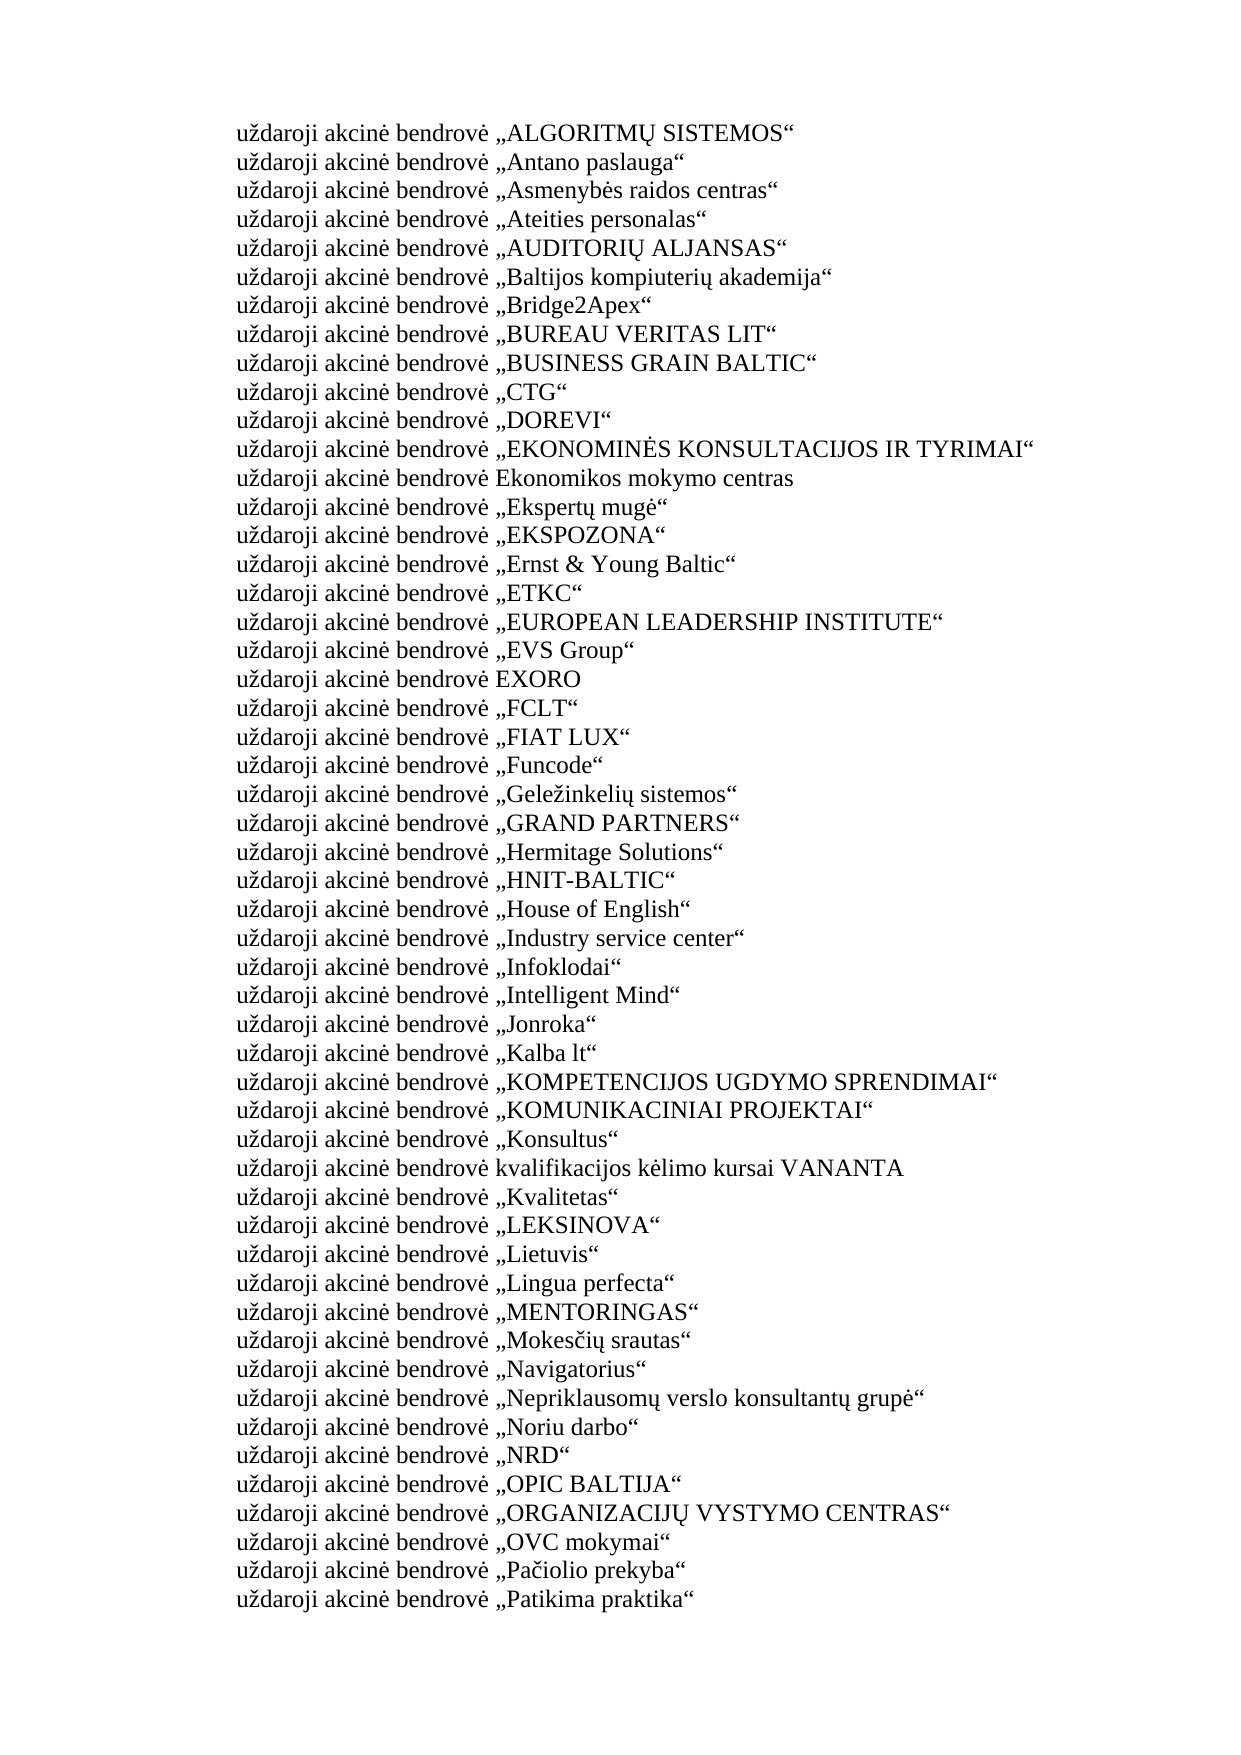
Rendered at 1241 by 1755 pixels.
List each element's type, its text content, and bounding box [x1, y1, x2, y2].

text uždaroji akcinė bendrovė „Ateities personalas“ [177, 204, 1122, 233]
text uždaroji akcinė bendrovė „Lingua perfecta“ [177, 1268, 1122, 1297]
text uždaroji akcinė bendrovė „OVC mokymai“ [177, 1527, 1122, 1556]
text uždaroji akcinė bendrovė „EVS Group“ [177, 636, 1122, 664]
text uždaroji akcinė bendrovė „Infoklodai“ [177, 952, 1122, 981]
text uždaroji akcinė bendrovė „Patikima praktika“ [177, 1584, 1122, 1613]
text uždaroji akcinė bendrovė „BUSINESS GRAIN BALTIC“ [177, 348, 1122, 377]
text uždaroji akcinė bendrovė „EKSPOZONA“ [177, 521, 1122, 549]
text uždaroji akcinė bendrovė „Kvalitetas“ [177, 1182, 1122, 1211]
text uždaroji akcinė bendrovė „CTG“ [177, 377, 1122, 406]
text uždaroji akcinė bendrovė „Ekspertų mugė“ [177, 492, 1122, 521]
text uždaroji akcinė bendrovė „Industry service center“ [177, 923, 1122, 952]
text uždaroji akcinė bendrovė „GRAND PARTNERS“ [177, 808, 1122, 837]
text uždaroji akcinė bendrovė „Intelligent Mind“ [177, 981, 1122, 1009]
text uždaroji akcinė bendrovė „KOMPETENCIJOS UGDYMO SPRENDIMAI“ [177, 1067, 1122, 1096]
text uždaroji akcinė bendrovė Ekonomikos mokymo centras [177, 463, 1122, 492]
text uždaroji akcinė bendrovė „Konsultus“ [177, 1124, 1122, 1153]
text uždaroji akcinė bendrovė EXORO [177, 664, 1122, 693]
text uždaroji akcinė bendrovė „ORGANIZACIJŲ VYSTYMO CENTRAS“ [177, 1498, 1122, 1527]
text uždaroji akcinė bendrovė „Komunikaciniai projektai“ [177, 1096, 1122, 1124]
text uždaroji akcinė bendrovė „MENTORINGAS“ [177, 1297, 1122, 1326]
text uždaroji akcinė bendrovė „Jonroka“ [177, 1009, 1122, 1038]
text uždaroji akcinė bendrovė „OPIC BALTIJA“ [177, 1469, 1122, 1498]
text uždaroji akcinė bendrovė „Nepriklausomų verslo konsultantų grupė“ [177, 1383, 1122, 1412]
text uždaroji akcinė bendrovė „ALGORITMŲ SISTEMOS“ [177, 118, 1122, 147]
text uždaroji akcinė bendrovė „Ernst & Young Baltic“ [177, 549, 1122, 578]
text uždaroji akcinė bendrovė „Baltijos kompiuterių akademija“ [177, 262, 1122, 291]
text uždaroji akcinė bendrovė „Lietuvis“ [177, 1239, 1122, 1268]
text uždaroji akcinė bendrovė „EKONOMINĖS KONSULTACIJOS IR TYRIMAI“ [177, 434, 1122, 463]
text uždaroji akcinė bendrovė „LEKSINOVA“ [177, 1211, 1122, 1239]
text uždaroji akcinė bendrovė „Bridge2Apex“ [177, 291, 1122, 319]
text uždaroji akcinė bendrovė „Mokesčių srautas“ [177, 1326, 1122, 1354]
text uždaroji akcinė bendrovė „Antano paslauga“ [177, 147, 1122, 176]
text uždaroji akcinė bendrovė „AUDITORIŲ ALJANSAS“ [177, 233, 1122, 262]
text uždaroji akcinė bendrovė „DOREVI“ [177, 406, 1122, 434]
text uždaroji akcinė bendrovė „House of English“ [177, 894, 1122, 923]
text uždaroji akcinė bendrovė „Pačiolio prekyba“ [177, 1556, 1122, 1584]
text uždaroji akcinė bendrovė „ETKC“ [177, 578, 1122, 607]
text uždaroji akcinė bendrovė „Noriu darbo“ [177, 1412, 1122, 1441]
text uždaroji akcinė bendrovė „NRD“ [177, 1441, 1122, 1469]
text uždaroji akcinė bendrovė „FCLT“ [177, 693, 1122, 722]
text uždaroji akcinė bendrovė „EUROPEAN LEADERSHIP INSTITUTE“ [177, 607, 1122, 636]
text uždaroji akcinė bendrovė „FIAT LUX“ [177, 722, 1122, 751]
text uždaroji akcinė bendrovė „Geležinkelių sistemos“ [177, 779, 1122, 808]
text uždaroji akcinė bendrovė „HNIT-BALTIC“ [177, 866, 1122, 894]
text uždaroji akcinė bendrovė „Funcode“ [177, 751, 1122, 779]
text uždaroji akcinė bendrovė „Asmenybės raidos centras“ [177, 176, 1122, 204]
text uždaroji akcinė bendrovė „Navigatorius“ [177, 1354, 1122, 1383]
text uždaroji akcinė bendrovė „BUREAU VERITAS LIT“ [177, 319, 1122, 348]
text uždaroji akcinė bendrovė „Kalba lt“ [177, 1038, 1122, 1067]
text uždaroji akcinė bendrovė „Hermitage Solutions“ [177, 837, 1122, 866]
text uždaroji akcinė bendrovė kvalifikacijos kėlimo kursai VANANTA [177, 1153, 1122, 1182]
